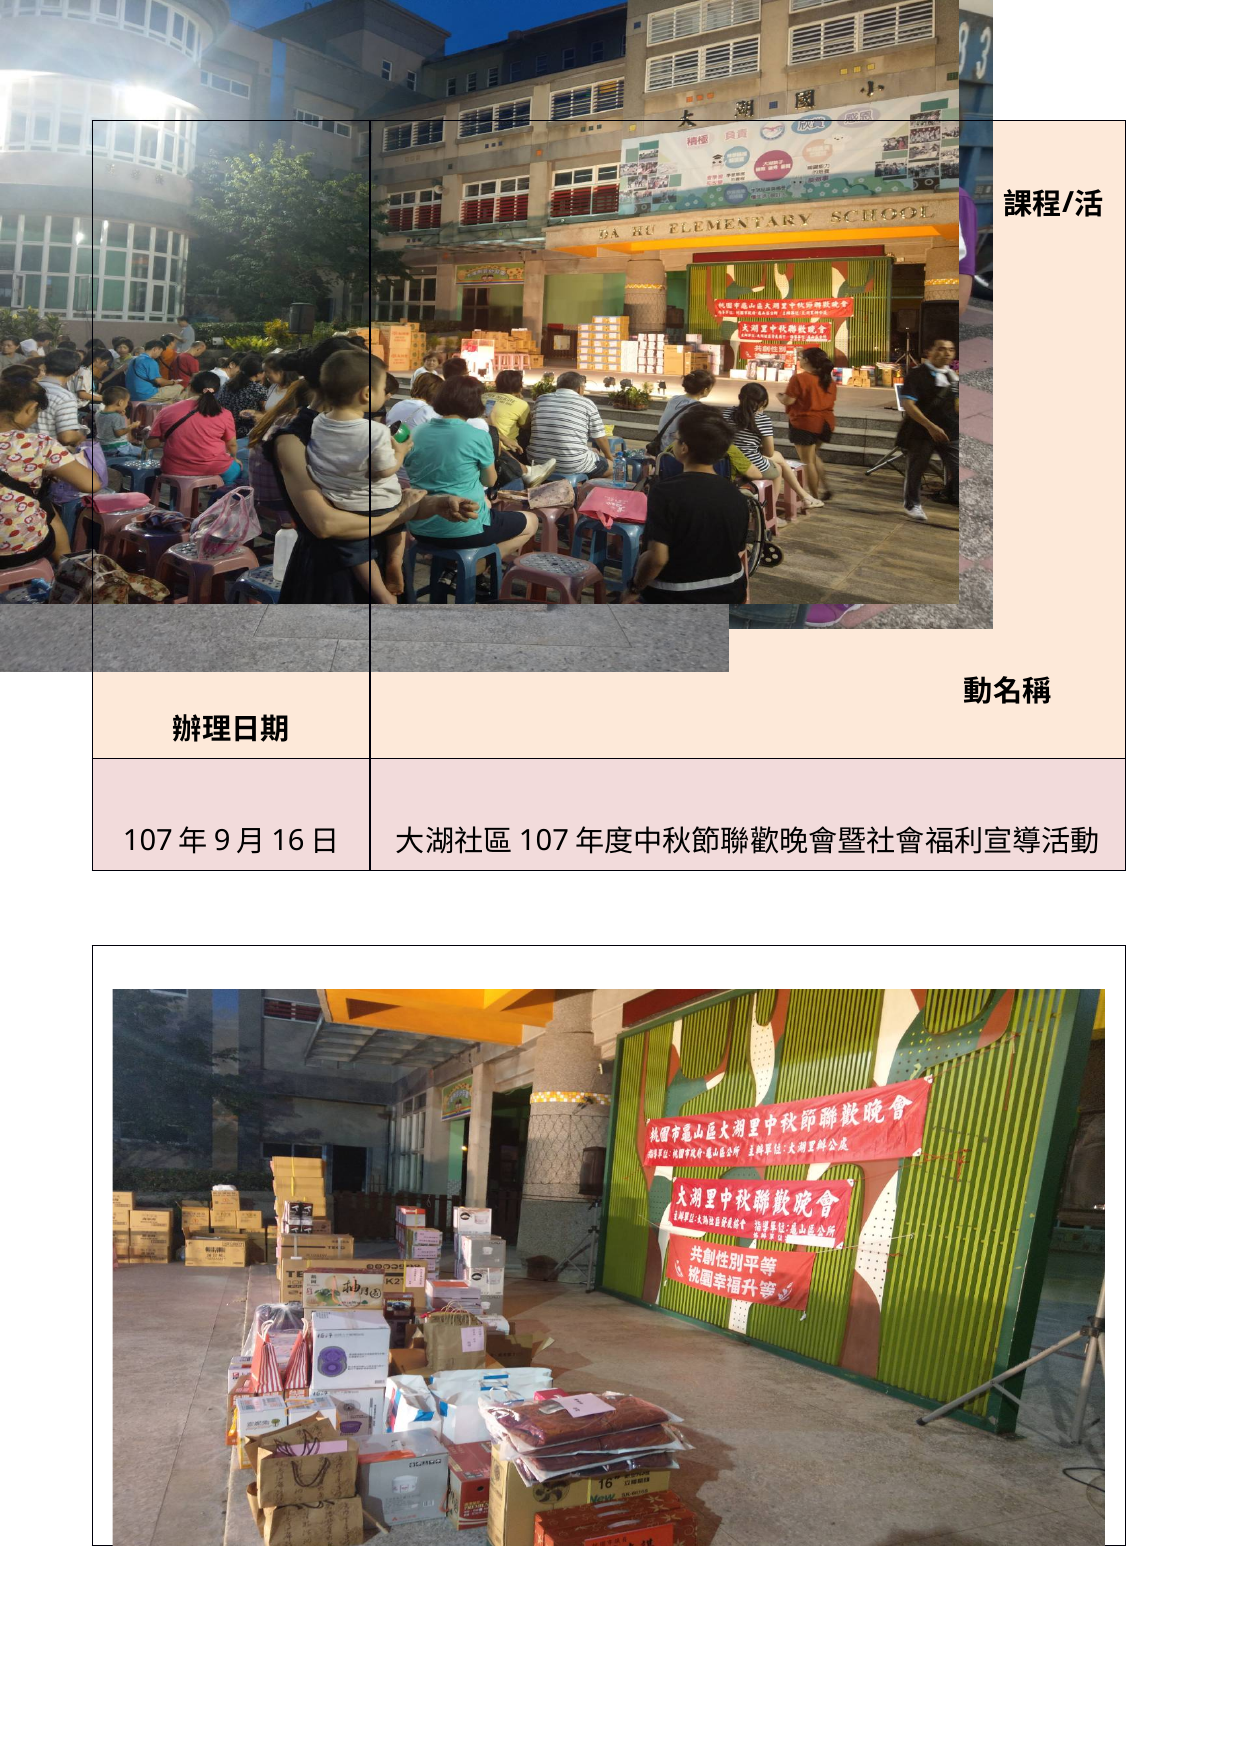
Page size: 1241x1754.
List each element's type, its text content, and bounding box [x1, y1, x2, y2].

table_header 辦理日期 [93, 672, 369, 758]
table_cell 大湖社區 107年度中秋節聯歡晚會暨社會福利宣導活動 [371, 759, 1125, 870]
table_header [93, 946, 1125, 1545]
table_header 課程/活動名稱 [371, 121, 1125, 758]
picture [0, 0, 993, 672]
picture [93, 121, 369, 672]
picture [371, 121, 993, 672]
table_cell 107年9月16日 [93, 759, 369, 870]
picture [112, 989, 1105, 1546]
